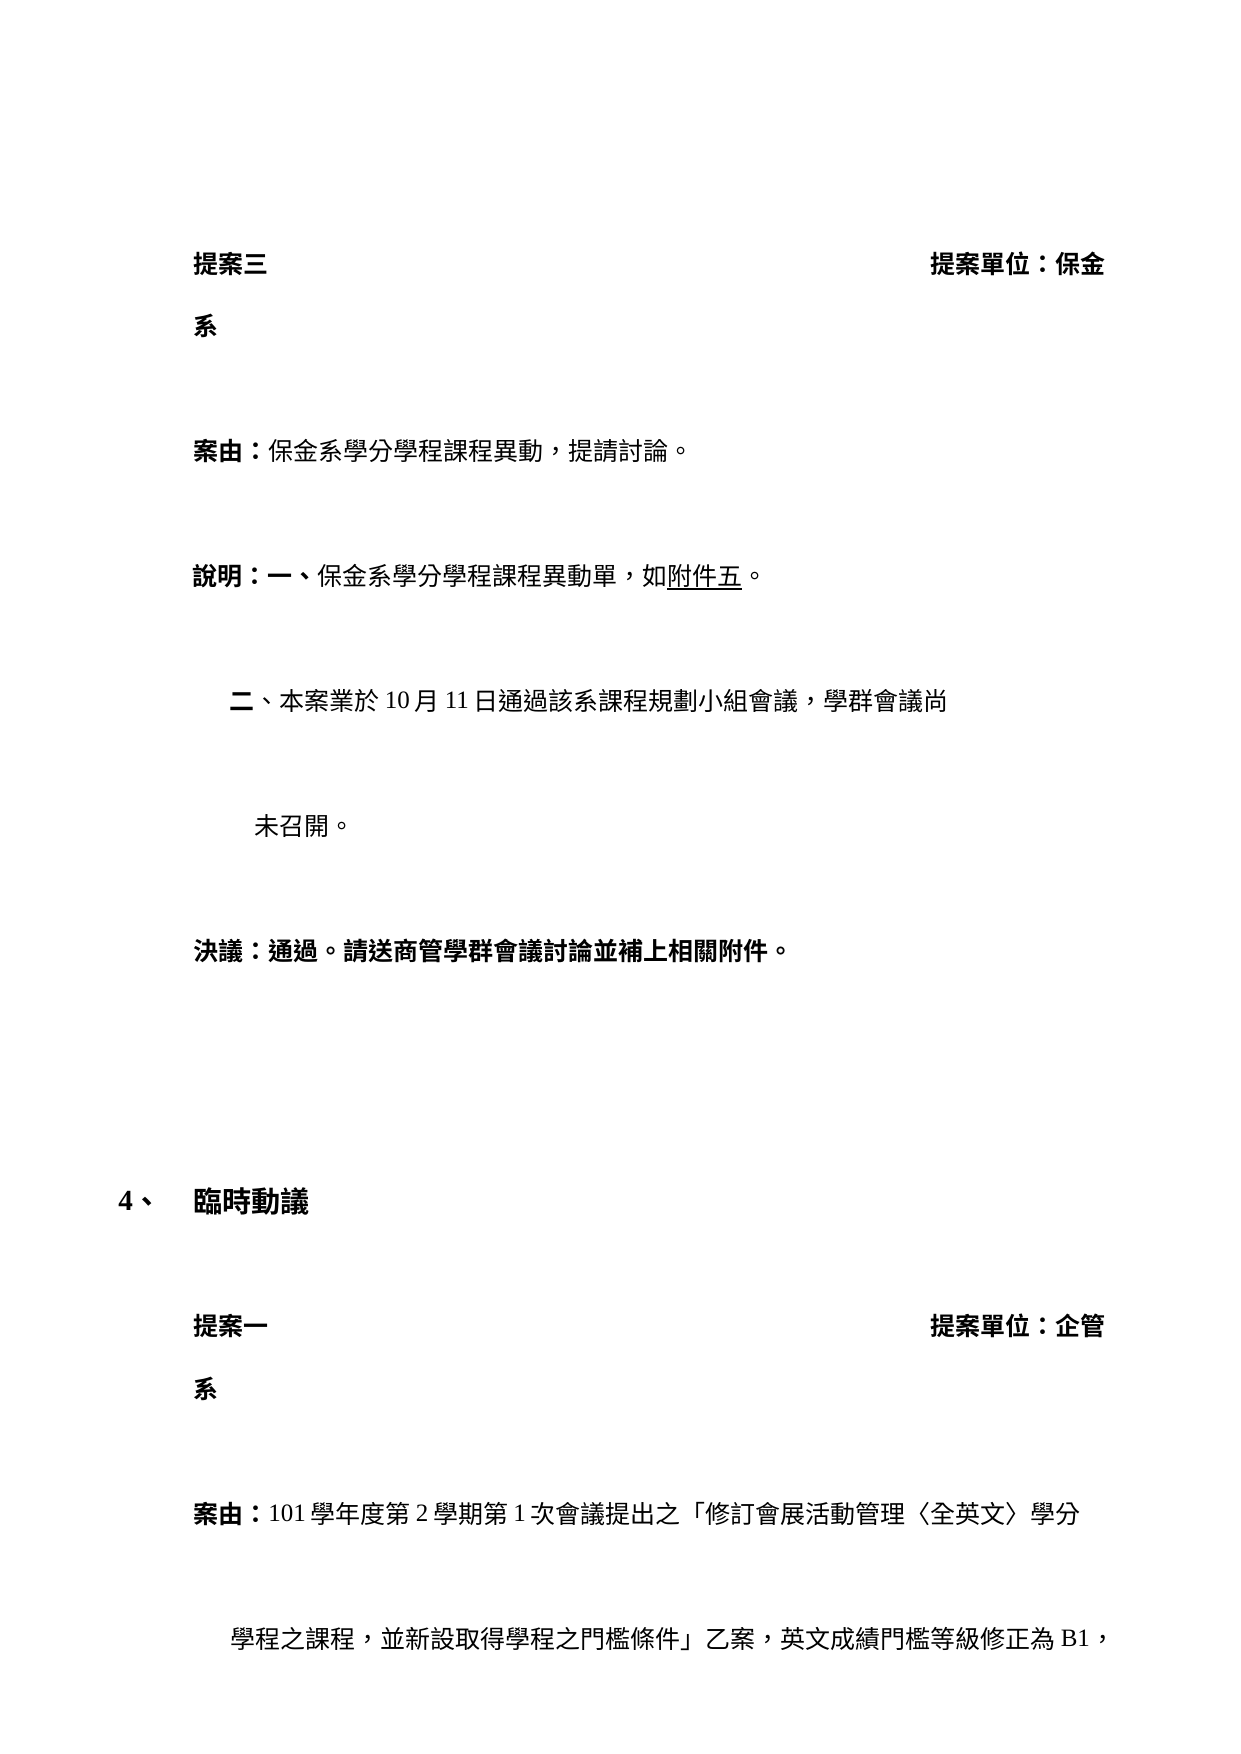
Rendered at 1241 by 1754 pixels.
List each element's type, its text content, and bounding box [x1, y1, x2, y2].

text 二、本案業於10月11日通過該系課程規劃小組會議，學群會議尚 [192, 658, 1122, 721]
text 決議：通過。請送商管學群會議討論並補上相關附件。 [193, 908, 1122, 971]
text 提案三 提案單位：保金系 [193, 221, 1122, 346]
text 案由：101學年度第2學期第1次會議提出之「修訂會展活動管理〈全英文〉學分 [193, 1471, 1122, 1533]
text 案由：保金系學分學程課程異動，提請討論。 [193, 408, 1122, 471]
text 提案一 提案單位：企管系 [193, 1283, 1122, 1408]
text 未召開。 [192, 783, 1122, 846]
list 臨時動議 [118, 1158, 1122, 1221]
text 說明：一、保金系學分學程課程異動單，如附件五。 [192, 533, 1122, 596]
text 學程之課程，並新設取得學程之門檻條件」乙案，英文成績門檻等級修正為B1， [193, 1596, 1122, 1658]
